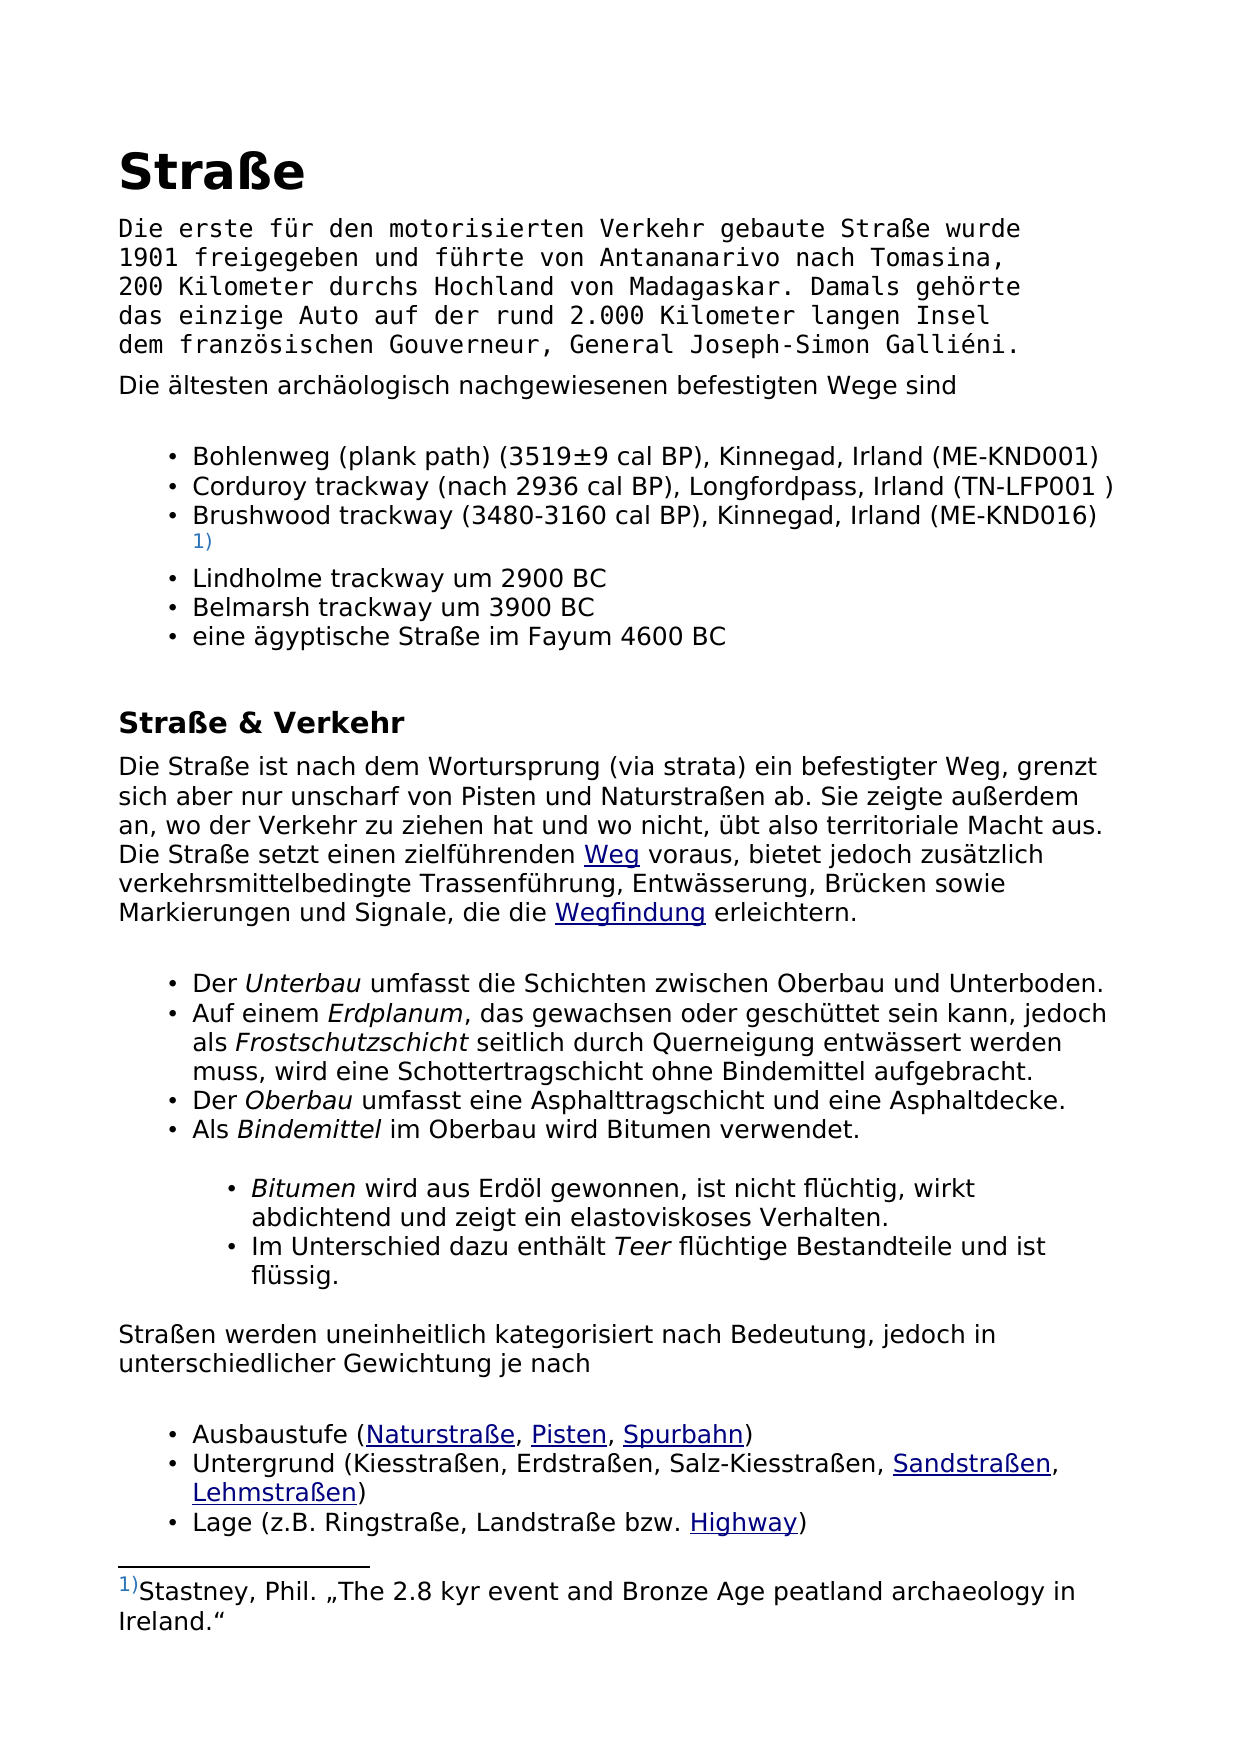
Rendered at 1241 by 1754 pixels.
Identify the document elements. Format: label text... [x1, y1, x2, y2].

list Bitumen wird aus Erdöl gewonnen, ist nicht flüchtig, wirkt abdichtend und zeigt ein elastoviskoses Verhalten. [236, 1174, 1122, 1232]
text Straßen werden uneinheitlich kategorisiert nach Bedeutung, jedoch in unterschiedlicher Gewichtung je nach [118, 1320, 1122, 1378]
list Im Unterschied dazu enthält Teer flüchtige Bestandteile und ist flüssig. [236, 1232, 1122, 1290]
list Lage (z.B. Ringstraße, Landstraße bzw. Highway) [177, 1508, 1122, 1537]
subtitle Straße & Verkehr [118, 706, 1122, 740]
list Der Oberbau umfasst eine Asphalttragschicht und eine Asphaltdecke. [177, 1086, 1122, 1115]
list Ausbaustufe (Naturstraße, Pisten, Spurbahn) [177, 1420, 1122, 1449]
text Die ältesten archäologisch nachgewiesenen befestigten Wege sind [118, 371, 1122, 401]
list Untergrund (Kiesstraßen, Erdstraßen, Salz-Kiesstraßen, Sandstraßen, Lehmstraßen) [177, 1449, 1122, 1508]
text Die erste für den motorisierten Verkehr gebaute Straße wurde 1901 freigegeben und führte von Antananarivo nach Tomasina, 200 Kilometer durchs Hochland von Madagaskar. Damals gehörte das einzige Auto auf der rund 2.000 Kilometer langen Insel dem französischen Gouverneur, General Joseph-Simon Galliéni. [118, 214, 1122, 360]
list Lindholme trackway um 2900 BC [177, 564, 1122, 593]
text Die Straße ist nach dem Wortursprung (via strata) ein befestigter Weg, grenzt sich aber nur unscharf von Pisten und Naturstraßen ab. Sie zeigte außerdem an, wo der Verkehr zu ziehen hat und wo nicht, übt also territoriale Macht aus. Die Straße setzt einen zielführenden Weg voraus, bietet jedoch zusätzlich verkehrsmittelbedingte Trassenführung, Entwässerung, Brücken sowie Markierungen und Signale, die die Wegfindung erleichtern. [118, 753, 1122, 928]
list Stastney, Phil. „The 2.8 kyr event and Bronze Age peatland archaeology in Ireland.“ [118, 1573, 1122, 1636]
list Auf einem Erdplanum, das gewachsen oder geschüttet sein kann, jedoch als Frostschutzschicht seitlich durch Querneigung entwässert werden muss, wird eine Schottertragschicht ohne Bindemittel aufgebracht. [177, 999, 1122, 1086]
list Brushwood trackway (3480-3160 cal BP), Kinnegad, Irland (ME-KND016) [177, 501, 1122, 564]
list Bohlenweg (plank path) (3519±9 cal BP), Kinnegad, Irland (ME-KND001) [177, 443, 1122, 472]
list Der Unterbau umfasst die Schichten zwischen Oberbau und Unterboden. [177, 969, 1122, 999]
list Belmarsh trackway um 3900 BC [177, 593, 1122, 622]
list Corduroy trackway (nach 2936 cal BP), Longfordpass, Irland (TN-LFP001 ) [177, 472, 1122, 501]
list Als Bindemittel im Oberbau wird Bitumen verwendet. [177, 1115, 1122, 1174]
subtitle Straße [118, 143, 1122, 201]
list eine ägyptische Straße im Fayum 4600 BC [177, 622, 1122, 652]
